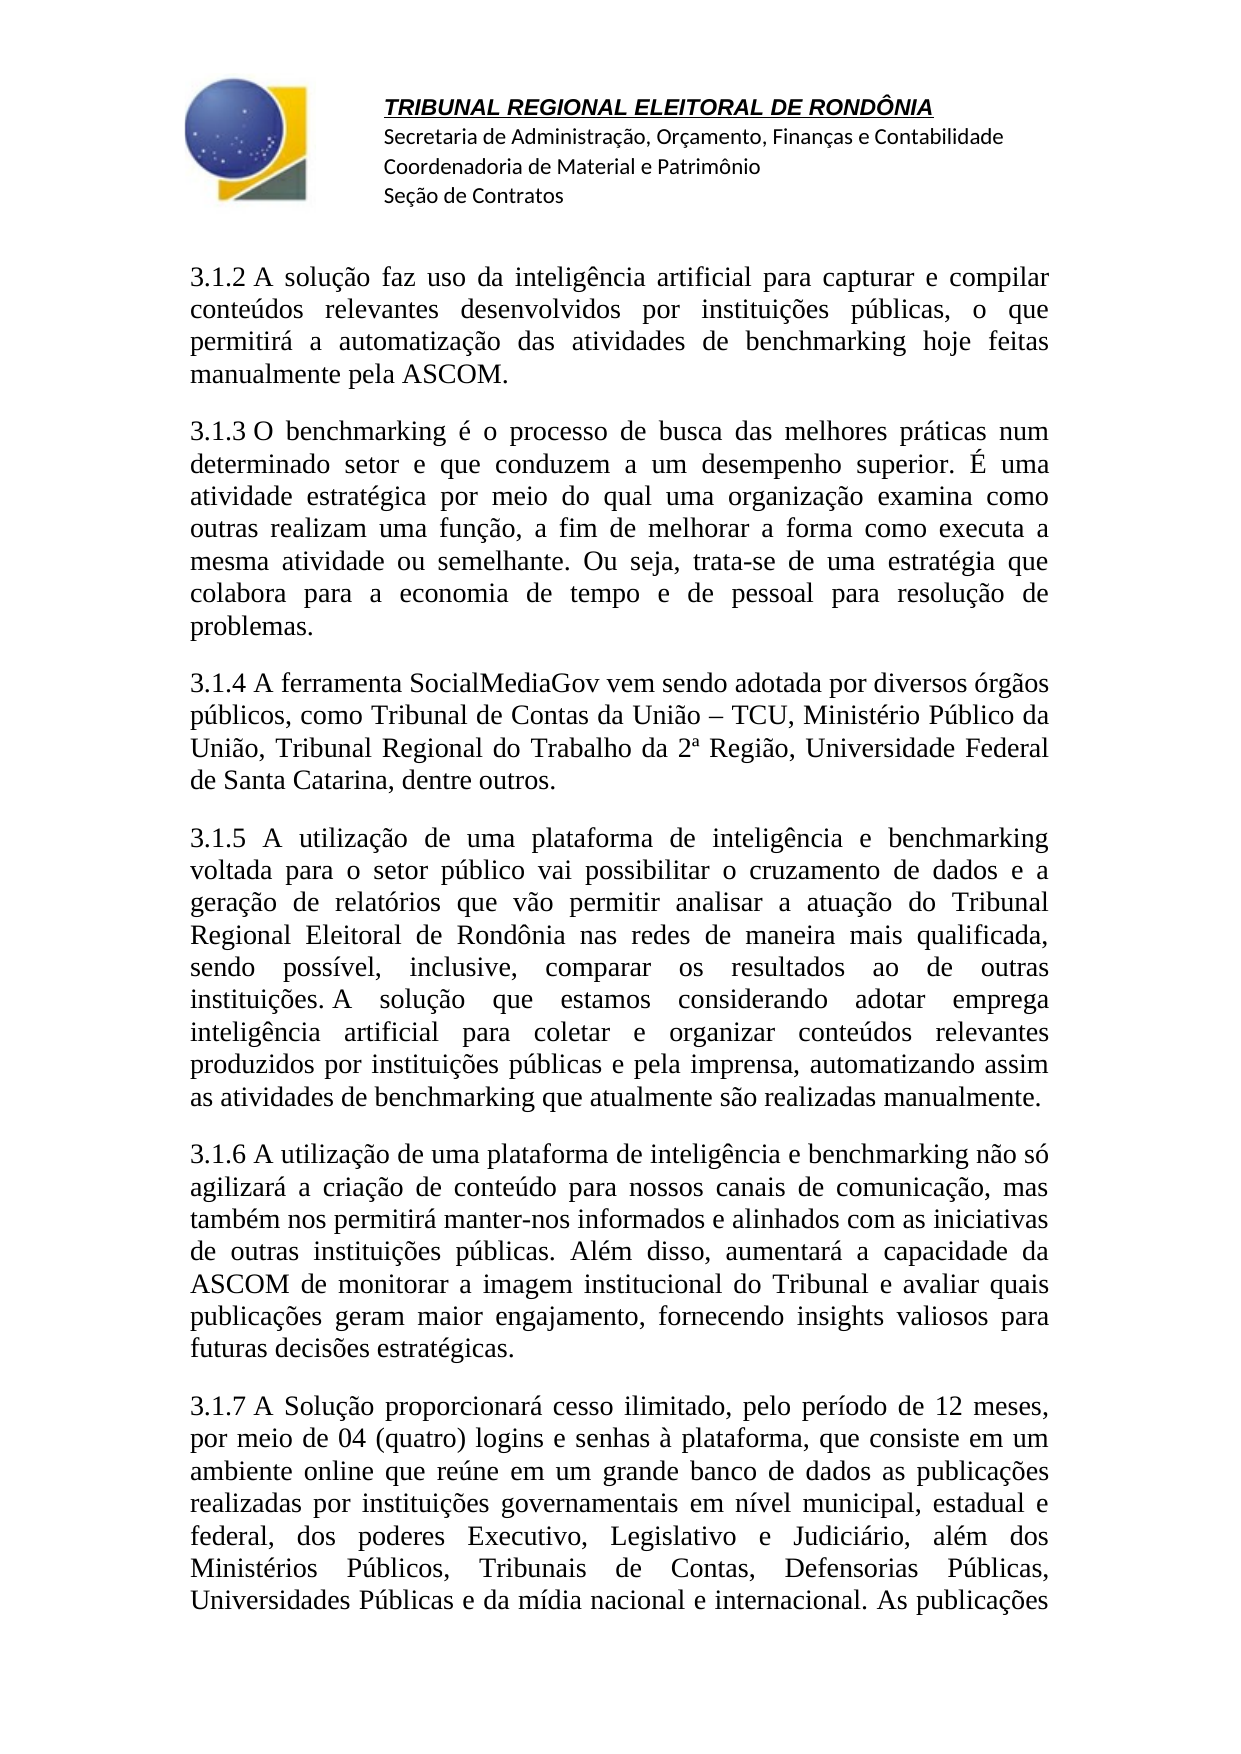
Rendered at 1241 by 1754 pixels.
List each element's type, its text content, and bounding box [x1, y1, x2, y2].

text 3.1.6 A utilização de uma plataforma de inteligência e benchmarking não só agilizará a criação de conteúdo para nossos canais de comunicação, mas também nos permitirá manter-nos informados e alinhados com as iniciativas de outras instituições públicas. Além disso, aumentará a capacidade da ASCOM de monitorar a imagem institucional do Tribunal e avaliar quais publicações geram maior engajamento, fornecendo insights valiosos para futuras decisões estratégicas. [190, 1137, 1051, 1364]
text 3.1.3 O benchmarking é o processo de busca das melhores práticas num determinado setor e que conduzem a um desempenho superior. É uma atividade estratégica por meio do qual uma organização examina como outras realizam uma função, a fim de melhorar a forma como executa a mesma atividade ou semelhante. Ou seja, trata-se de uma estratégia que colabora para a economia de tempo e de pessoal para resolução de problemas. [190, 414, 1051, 641]
text 3.1.7 A Solução proporcionará cesso ilimitado, pelo período de 12 meses, por meio de 04 (quatro) logins e senhas à plataforma, que consiste em um ambiente online que reúne em um grande banco de dados as publicações realizadas por instituições governamentais em nível municipal, estadual e federal, dos poderes Executivo, Legislativo e Judiciário, além dos Ministérios Públicos, Tribunais de Contas, Defensorias Públicas, Universidades Públicas e da mídia nacional e internacional. As publicações [190, 1389, 1051, 1616]
text 3.1.5 A utilização de uma plataforma de inteligência e benchmarking voltada para o setor público vai possibilitar o cruzamento de dados e a geração de relatórios que vão permitir analisar a atuação do Tribunal Regional Eleitoral de Rondônia nas redes de maneira mais qualificada, sendo possível, inclusive, comparar os resultados ao de outras instituições. A solução que estamos considerando adotar emprega inteligência artificial para coletar e organizar conteúdos relevantes produzidos por instituições públicas e pela imprensa, automatizando assim as atividades de benchmarking que atualmente são realizadas manualmente. [190, 821, 1051, 1112]
text 3.1.4 A ferramenta SocialMediaGov vem sendo adotada por diversos órgãos públicos, como Tribunal de Contas da União – TCU, Ministério Público da União, Tribunal Regional do Trabalho da 2ª Região, Universidade Federal de Santa Catarina, dentre outros. [190, 666, 1051, 796]
text 3.1.2 A solução faz uso da inteligência artificial para capturar e compilar conteúdos relevantes desenvolvidos por instituições públicas, o que permitirá a automatização das atividades de benchmarking hoje feitas manualmente pela ASCOM. [190, 260, 1051, 389]
